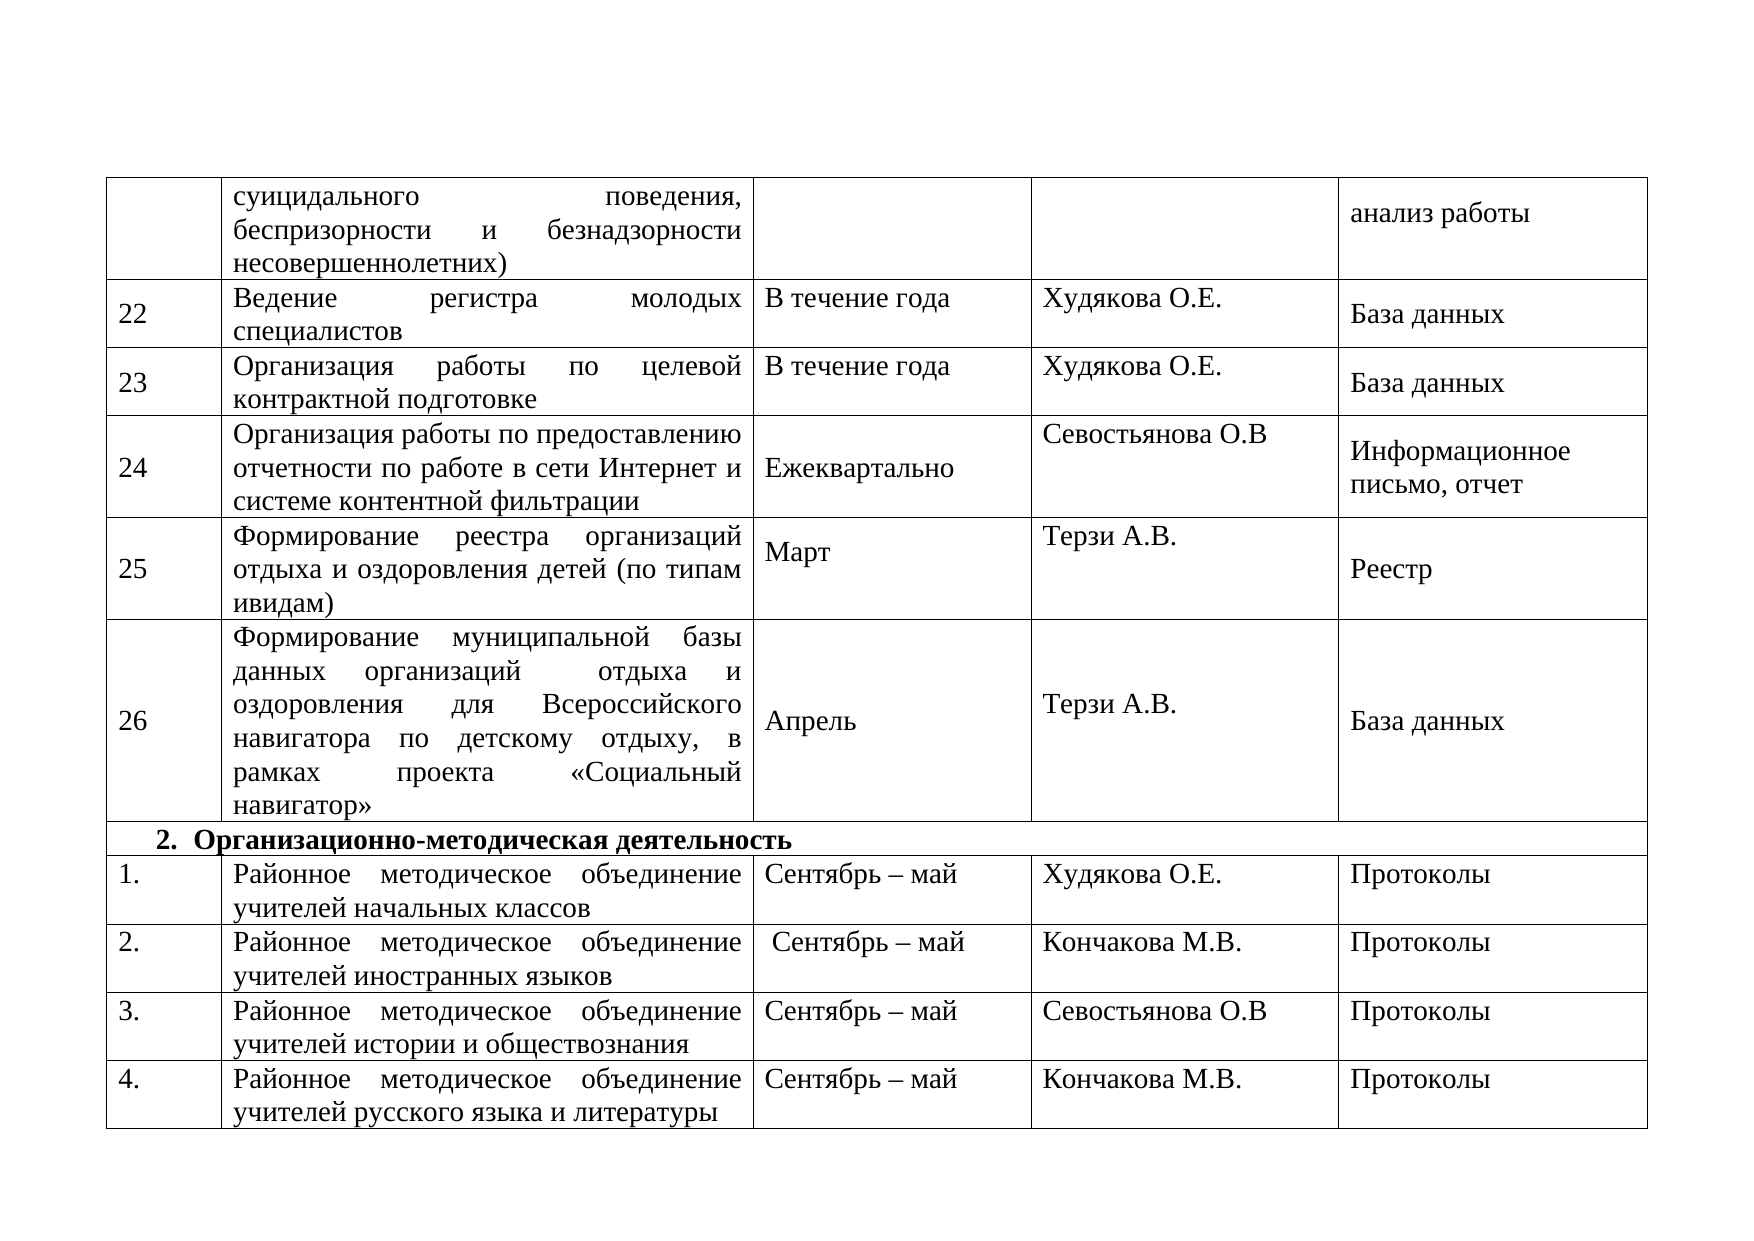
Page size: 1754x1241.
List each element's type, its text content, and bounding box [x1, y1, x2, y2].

table_cell Худякова О.Е. [1032, 348, 1338, 415]
table_cell Ежеквартально [754, 416, 1031, 517]
table_cell Протоколы [1339, 925, 1647, 992]
table_cell 1. [107, 856, 221, 923]
table_cell 4. [107, 1061, 221, 1128]
table_cell Март [754, 518, 1031, 618]
table_cell Ведение регистра молодых специалистов [222, 280, 753, 347]
table_cell Кончакова М.В. [1032, 1061, 1338, 1128]
table_cell Сентябрь – май [754, 925, 1031, 992]
table_cell 3. [107, 993, 221, 1060]
table_cell Сентябрь – май [754, 1061, 1031, 1128]
table_cell Худякова О.Е. [1032, 856, 1338, 923]
table_cell Севостьянова О.В [1032, 416, 1338, 517]
table_cell 25 [107, 518, 221, 618]
table_cell 24 [107, 416, 221, 517]
table_cell Информационное письмо, отчет [1339, 416, 1647, 517]
table_cell 22 [107, 280, 221, 347]
table_cell База данных [1339, 348, 1647, 415]
table_cell 26 [107, 620, 221, 821]
table_cell Районное методическое объединение учителей истории и обществознания [222, 993, 753, 1060]
table_cell Протоколы [1339, 856, 1647, 923]
table_cell Кончакова М.В. [1032, 925, 1338, 992]
table_cell База данных [1339, 620, 1647, 821]
table_cell Севостьянова О.В [1032, 993, 1338, 1060]
table_cell [754, 178, 1031, 279]
table_cell Сентябрь – май [754, 993, 1031, 1060]
table_cell Организация работы по предоставлению отчетности по работе в сети Интернет и системе контентной фильтрации [222, 416, 753, 517]
table_cell Апрель [754, 620, 1031, 821]
table_cell Районное методическое объединение учителей русского языка и литературы [222, 1061, 753, 1128]
table_cell Протоколы [1339, 993, 1647, 1060]
table_cell Терзи А.В. [1032, 620, 1338, 821]
table_cell суицидального поведения, беспризорности и безнадзорности несовершеннолетних) [222, 178, 753, 279]
table_cell 23 [107, 348, 221, 415]
table_cell Худякова О.Е. [1032, 280, 1338, 347]
table_cell В течение года [754, 348, 1031, 415]
table_cell База данных [1339, 280, 1647, 347]
table_cell анализ работы [1339, 178, 1647, 279]
table_cell Районное методическое объединение учителей начальных классов [222, 856, 753, 923]
table_cell 2. [107, 925, 221, 992]
table_cell [1032, 178, 1338, 279]
table_cell Протоколы [1339, 1061, 1647, 1128]
table_cell В течение года [754, 280, 1031, 347]
table_cell Организация работы по целевой контрактной подготовке [222, 348, 753, 415]
table_cell [107, 178, 221, 279]
table_cell Формирование муниципальной базы данных организаций отдыха и оздоровления для Всероссийского навигатора по детскому отдыху, в рамках проекта «Социальный навигатор» [222, 620, 753, 821]
table_cell Реестр [1339, 518, 1647, 618]
table_cell Организационно-методическая деятельность [107, 822, 1647, 855]
table_cell Терзи А.В. [1032, 518, 1338, 618]
table_cell Сентябрь – май [754, 856, 1031, 923]
table_cell Формирование реестра организаций отдыха и оздоровления детей (по типам ивидам) [222, 518, 753, 618]
table_cell Районное методическое объединение учителей иностранных языков [222, 925, 753, 992]
